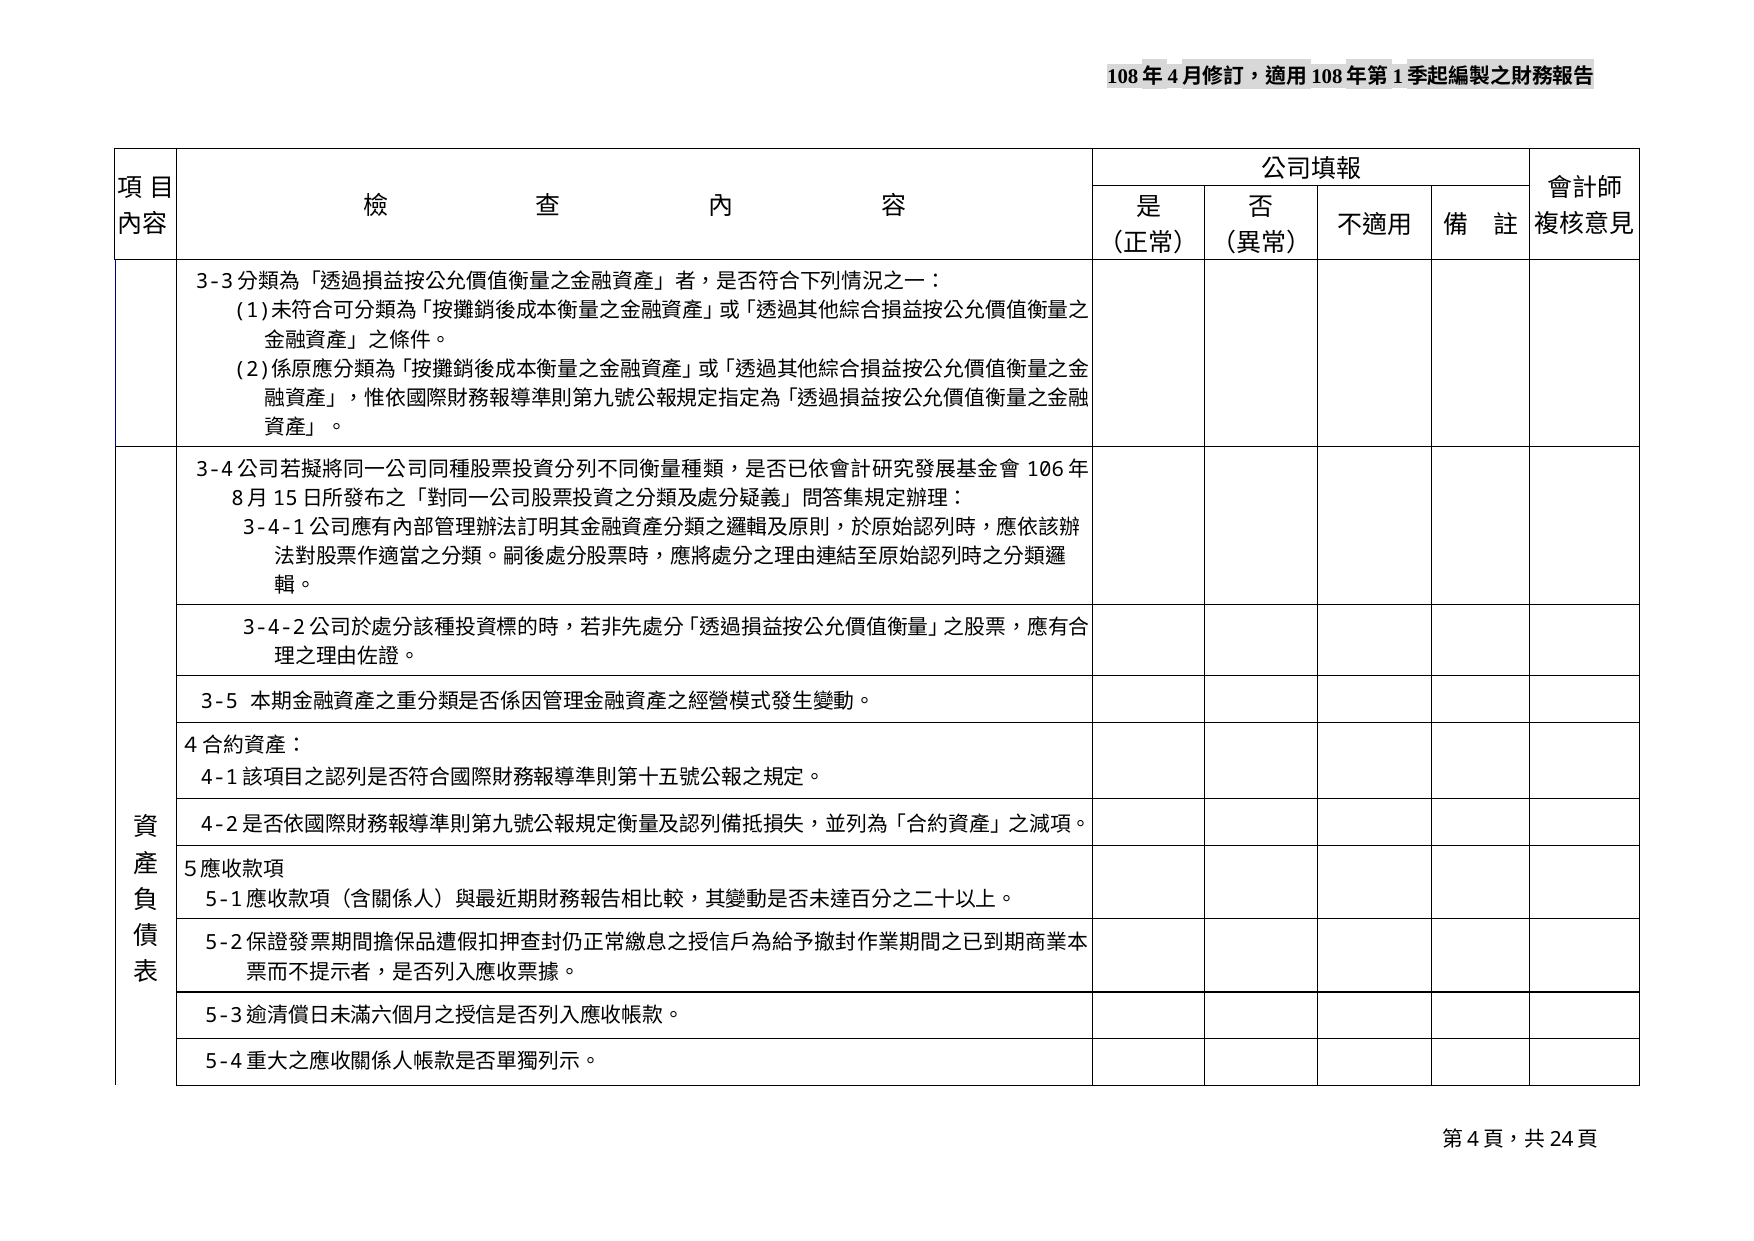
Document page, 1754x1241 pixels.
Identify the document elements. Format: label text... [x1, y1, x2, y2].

table_cell [1205, 919, 1317, 991]
table_cell [1432, 919, 1529, 991]
table_cell 3-3分類為「透過損益按公允價值衡量之金融資產」者，是否符合下列情況之一： (1)未符合可分類為「按攤銷後成本衡量之金融資產」或「透過其他綜合損益按公允價值衡量之金融資產」之條件。 (2)係原應分類為「按攤銷後成本衡量之金融資產」或「透過其他綜合損益按公允價值衡量之金融資產」，惟依國際財務報導準則第九號公報規定指定為「透過損益按公允價值衡量之金融資產」。 [177, 260, 1092, 446]
table_cell [1093, 676, 1204, 722]
table_cell [1205, 723, 1317, 798]
table_cell [116, 260, 176, 446]
table_cell [1093, 605, 1204, 675]
table_cell [1318, 919, 1431, 991]
table_cell [1205, 993, 1317, 1038]
table_cell 5-3逾清償日未滿六個月之授信是否列入應收帳款。 [177, 993, 1092, 1038]
table_cell [1318, 993, 1431, 1038]
table_cell [1432, 605, 1529, 675]
table_cell [1530, 1039, 1639, 1084]
table_cell [1093, 993, 1204, 1038]
table_cell [1530, 993, 1639, 1038]
table_cell [1432, 1039, 1529, 1084]
table_cell [1318, 723, 1431, 798]
table_cell [1318, 799, 1431, 845]
table_cell [1318, 1039, 1431, 1084]
table_cell [1432, 723, 1529, 798]
table_cell [1432, 260, 1529, 446]
table_cell [116, 447, 176, 604]
table_cell [1318, 676, 1431, 722]
table_cell [1530, 447, 1639, 604]
table_header 項目內容 [115, 149, 176, 258]
table_cell [1530, 919, 1639, 991]
table_cell [1205, 676, 1317, 722]
table_cell 否 （異常） [1205, 186, 1317, 258]
table_cell [1432, 993, 1529, 1038]
table_cell 5-4重大之應收關係人帳款是否單獨列示。 [177, 1039, 1092, 1084]
table_cell 3-4公司若擬將同一公司同種股票投資分列不同衡量種類，是否已依會計研究發展基金會106年8月15日所發布之「對同一公司股票投資之分類及處分疑義」問答集規定辦理： 3-4-1公司應有內部管理辦法訂明其金融資產分類之邏輯及原則，於原始認列時，應依該辦法對股票作適當之分類。嗣後處分股票時，應將處分之理由連結至原始認列時之分類邏輯。 [177, 447, 1092, 604]
table_cell [1205, 260, 1317, 446]
table_cell 不適用 [1318, 186, 1431, 258]
table_cell 資 產 負 債 表 [116, 675, 176, 1084]
table_cell ５應收款項 5-1應收款項（含關係人）與最近期財務報告相比較，其變動是否未達百分之二十以上。 [177, 846, 1092, 918]
table_cell [1432, 799, 1529, 845]
table_cell [1530, 799, 1639, 845]
table_cell [1530, 846, 1639, 918]
table_cell [1093, 846, 1204, 918]
table_cell [1318, 260, 1431, 446]
table_cell [116, 604, 176, 675]
table_cell [1530, 260, 1639, 446]
table_cell [1093, 919, 1204, 991]
table_cell [1530, 605, 1639, 675]
table_cell [1530, 676, 1639, 722]
table_header 會計師 複核意見 [1530, 149, 1639, 258]
table_cell [1093, 260, 1204, 446]
table_cell [1205, 605, 1317, 675]
table_cell [1318, 605, 1431, 675]
table_cell [1205, 1039, 1317, 1084]
table_cell 3-4-2公司於處分該種投資標的時，若非先處分「透過損益按公允價值衡量」之股票，應有合理之理由佐證。 [177, 605, 1092, 675]
table_cell [1093, 447, 1204, 604]
table_cell [1205, 447, 1317, 604]
table_cell [1432, 447, 1529, 604]
table_header 公司填報 [1093, 149, 1529, 185]
table_cell [1432, 846, 1529, 918]
table_cell [1432, 676, 1529, 722]
table_cell [1093, 1039, 1204, 1084]
table_cell [1093, 723, 1204, 798]
table_cell 3-5 本期金融資產之重分類是否係因管理金融資產之經營模式發生變動。 [177, 676, 1092, 722]
table_cell 是 （正常） [1093, 186, 1204, 258]
table_cell [1318, 447, 1431, 604]
table_cell 5-2保證發票期間擔保品遭假扣押查封仍正常繳息之授信戶為給予撤封作業期間之已到期商業本票而不提示者，是否列入應收票據。 [177, 919, 1092, 991]
table_cell 4-2是否依國際財務報導準則第九號公報規定衡量及認列備抵損失，並列為「合約資產」之減項。 [177, 799, 1092, 845]
table_cell ４合約資產： 4-1該項目之認列是否符合國際財務報導準則第十五號公報之規定。 [177, 723, 1092, 798]
table_cell [1205, 799, 1317, 845]
table_cell [1093, 799, 1204, 845]
table_cell 備 註 [1432, 186, 1529, 258]
table_cell [1205, 846, 1317, 918]
table_cell [1318, 846, 1431, 918]
table_header 檢 查 內 容 [177, 149, 1092, 258]
table_cell [1530, 723, 1639, 798]
